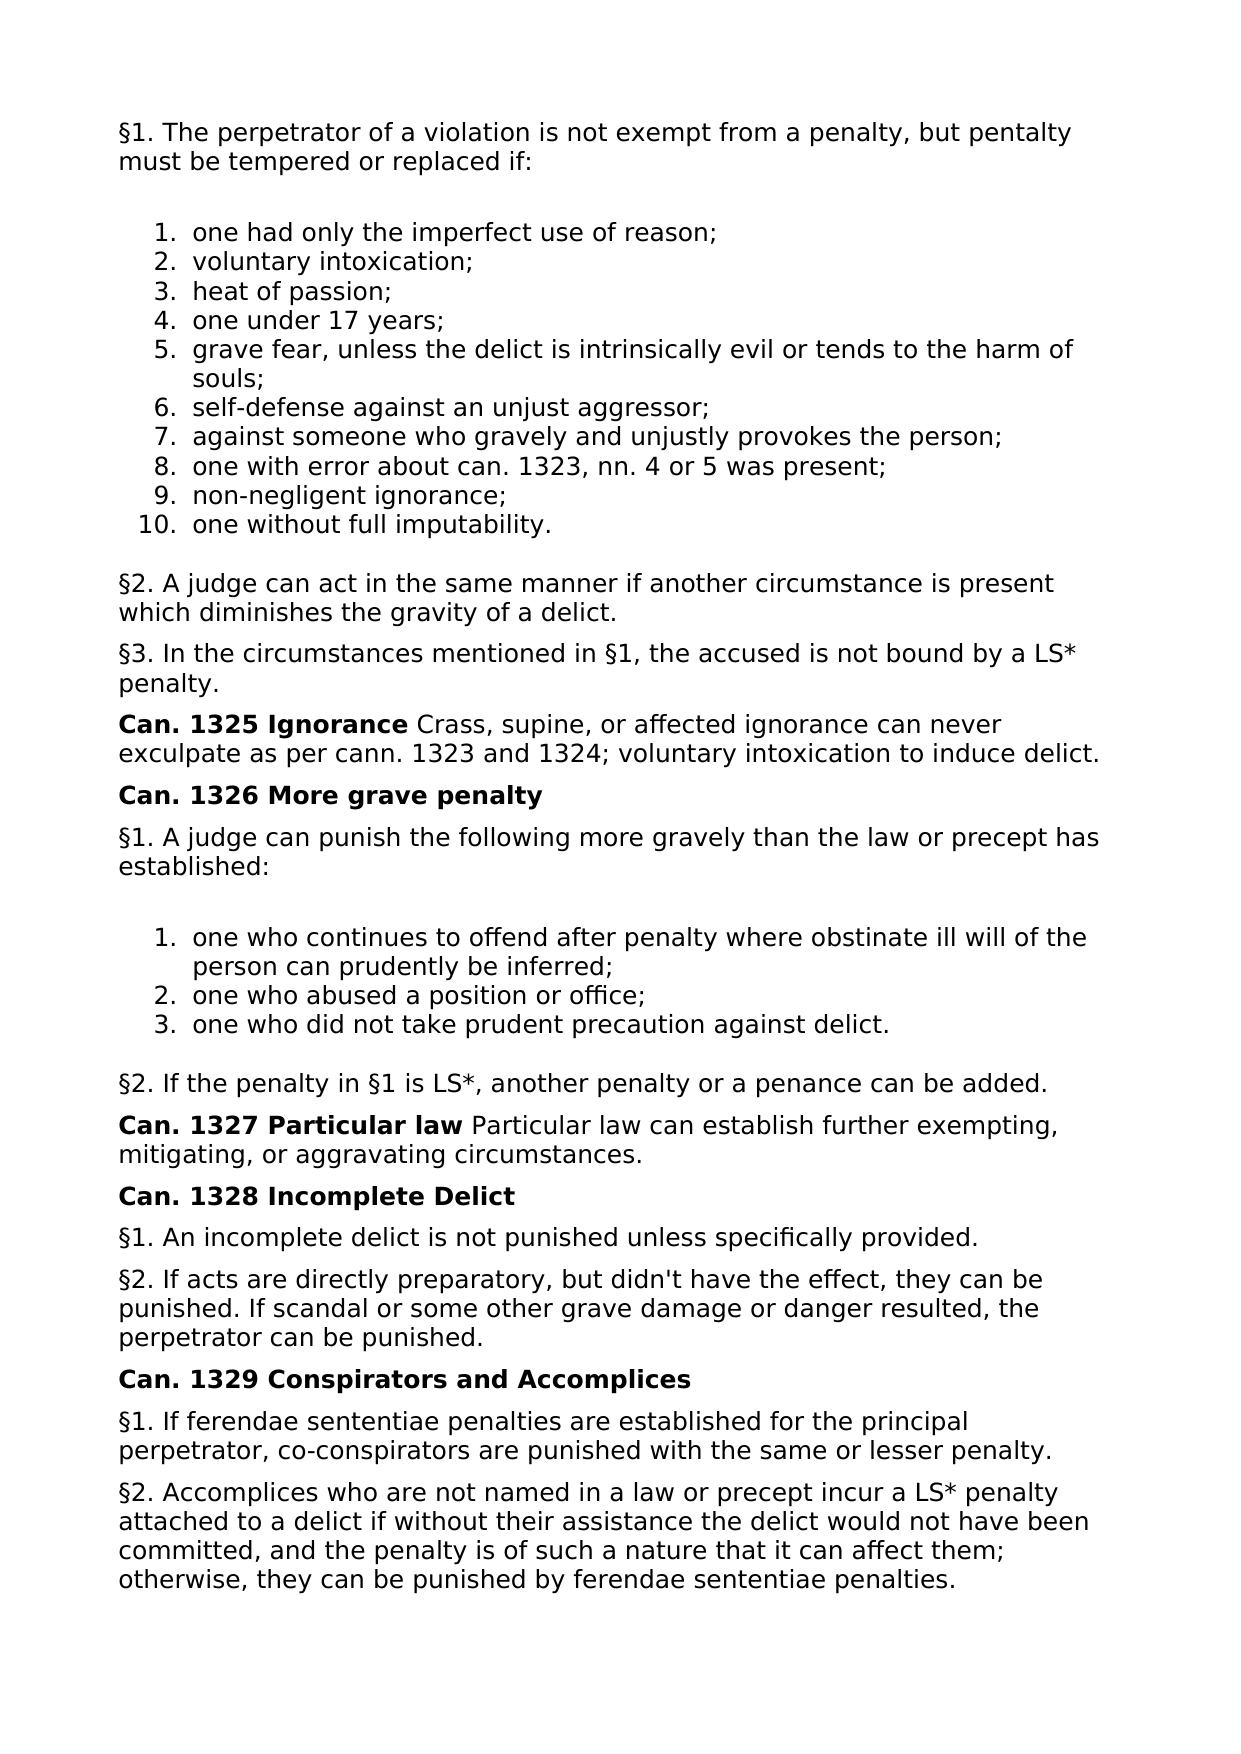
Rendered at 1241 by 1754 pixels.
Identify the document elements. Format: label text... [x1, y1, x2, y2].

text Can. 1329 Conspirators and Accomplices [118, 1365, 1122, 1394]
list against someone who gravely and unjustly provokes the person; [177, 423, 1122, 452]
text §2. Accomplices who are not named in a law or precept incur a LS* penalty attached to a delict if without their assistance the delict would not have been committed, and the penalty is of such a nature that it can affect them; otherwise, they can be punished by ferendae sententiae penalties. [118, 1478, 1122, 1594]
text §3. In the circumstances mentioned in §1, the accused is not bound by a LS* penalty. [118, 639, 1122, 698]
list one without full imputability. [177, 510, 1122, 539]
list self-defense against an unjust aggressor; [177, 393, 1122, 423]
text §2. If acts are directly preparatory, but didn't have the effect, they can be punished. If scandal or some other grave damage or danger resulted, the perpetrator can be punished. [118, 1265, 1122, 1353]
text Can. 1325 Ignorance Crass, supine, or affected ignorance can never exculpate as per cann. 1323 and 1324; voluntary intoxication to induce delict. [118, 710, 1122, 769]
text Can. 1327 Particular law Particular law can establish further exempting, mitigating, or aggravating circumstances. [118, 1111, 1122, 1169]
list heat of passion; [177, 277, 1122, 306]
list voluntary intoxication; [177, 248, 1122, 277]
list one with error about can. 1323, nn. 4 or 5 was present; [177, 452, 1122, 481]
text §2. If the penalty in §1 is LS*, another penalty or a penance can be added. [118, 1069, 1122, 1098]
list one who did not take prudent precaution against delict. [177, 1011, 1122, 1040]
text §1. The perpetrator of a violation is not exempt from a penalty, but pentalty must be tempered or replaced if: [118, 118, 1122, 176]
list one who continues to offend after penalty where obstinate ill will of the person can prudently be inferred; [177, 923, 1122, 982]
text Can. 1326 More grave penalty [118, 781, 1122, 810]
list one who abused a position or office; [177, 982, 1122, 1011]
text §1. A judge can punish the following more gravely than the law or precept has established: [118, 823, 1122, 881]
text §1. If ferendae sententiae penalties are established for the principal perpetrator, co-conspirators are punished with the same or lesser penalty. [118, 1407, 1122, 1465]
list one had only the imperfect use of reason; [177, 218, 1122, 248]
text §2. A judge can act in the same manner if another circumstance is present which diminishes the gravity of a delict. [118, 569, 1122, 627]
text Can. 1328 Incomplete Delict [118, 1182, 1122, 1211]
list grave fear, unless the delict is intrinsically evil or tends to the harm of souls; [177, 335, 1122, 393]
list one under 17 years; [177, 306, 1122, 335]
list non-negligent ignorance; [177, 481, 1122, 510]
text §1. An incomplete delict is not punished unless specifically provided. [118, 1223, 1122, 1253]
